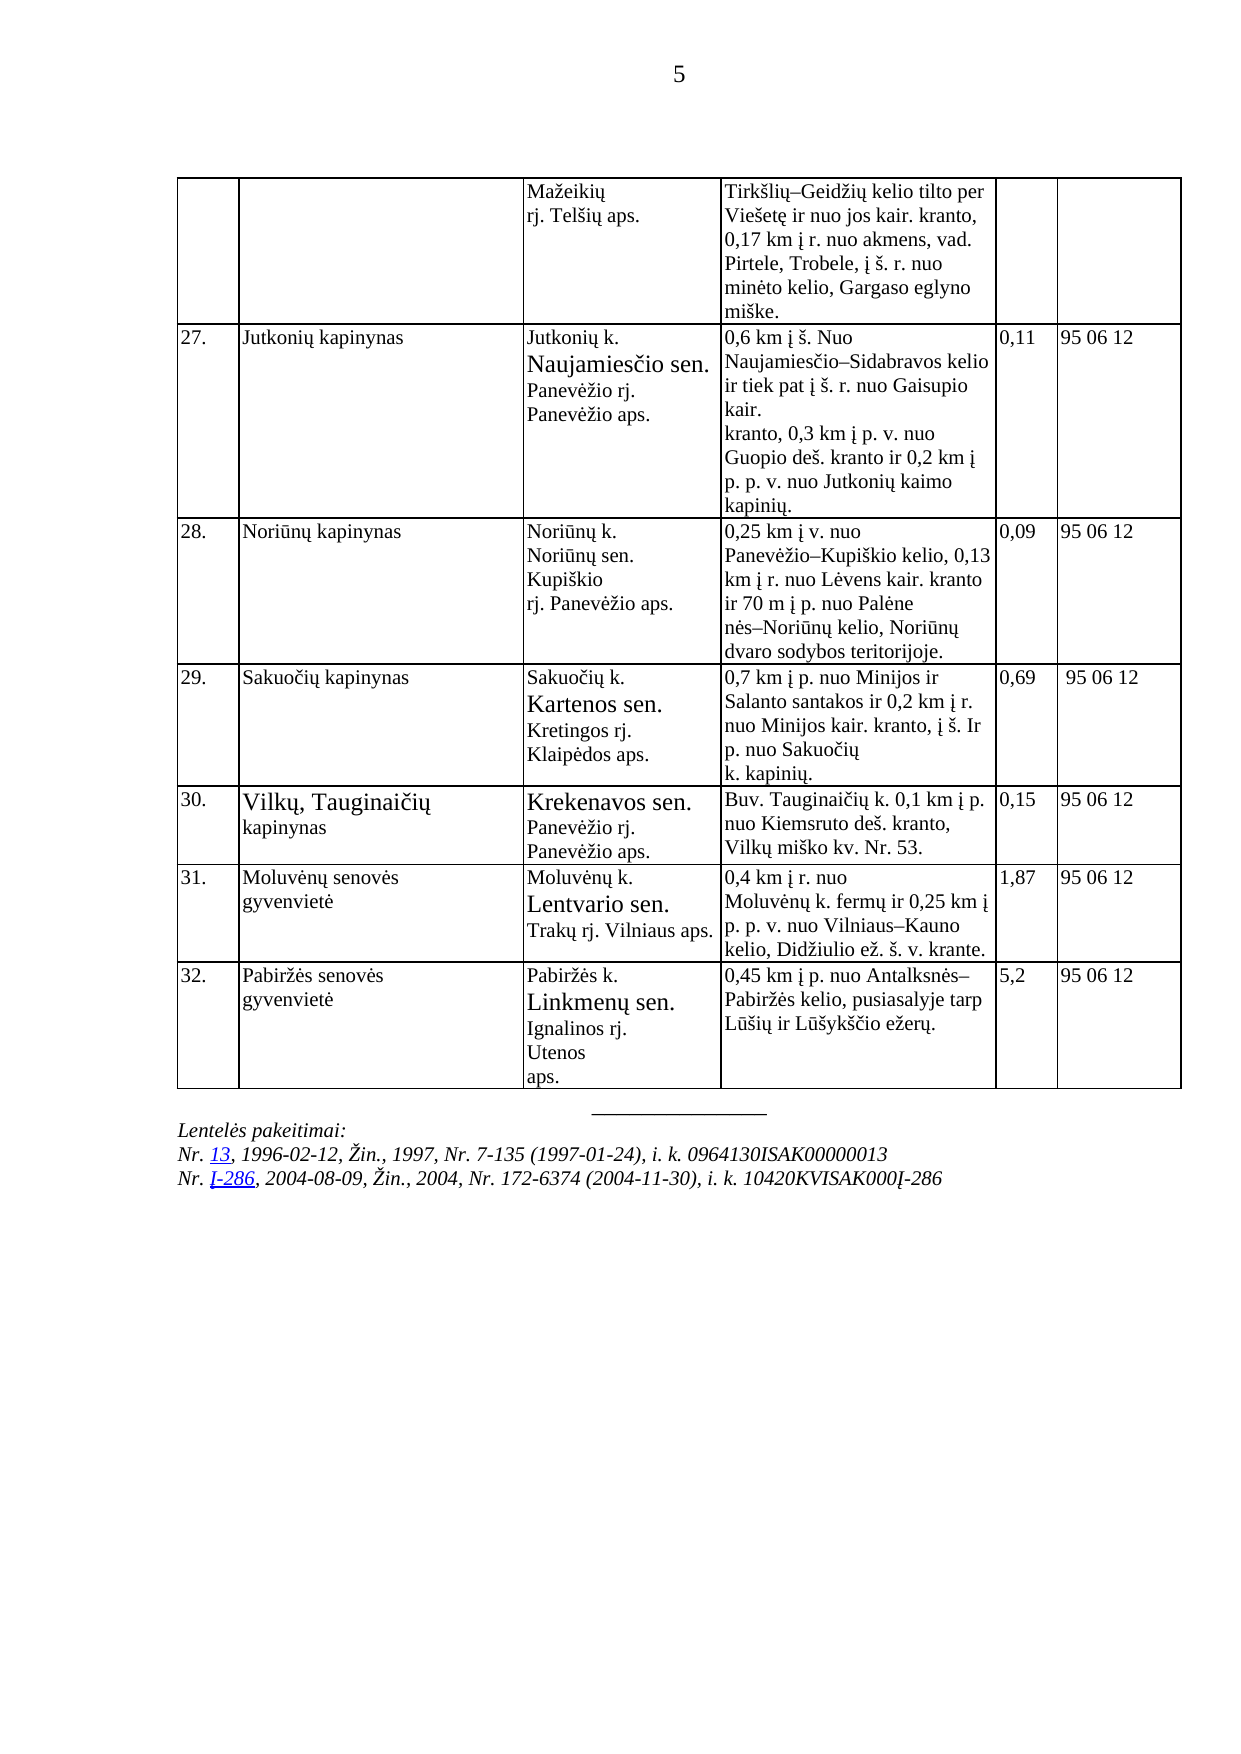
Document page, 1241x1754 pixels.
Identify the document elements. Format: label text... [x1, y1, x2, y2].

table_cell Krekenavos sen. Panevėžio rj. Panevėžio aps. [524, 787, 720, 863]
table_cell [178, 179, 238, 323]
table_cell Buv. Tauginaičių k. 0,1 km į p. nuo Kiemsruto deš. kranto, Vilkų miško kv. Nr. 53. [722, 787, 995, 863]
table_cell 95 06 12 [1058, 963, 1180, 1088]
table_cell Sakuočių kapinynas [240, 665, 523, 785]
table_cell 0,7 km į p. nuo Minijos ir Salanto santakos ir 0,2 km į r. nuo Minijos kair. kranto, į š. Ir p. nuo Sakuočių k. kapinių. [722, 665, 995, 785]
table_cell 28. [178, 519, 238, 663]
table_cell 95 06 12 [1058, 865, 1180, 961]
table_cell 31. [178, 865, 238, 961]
text Nr. 13, 1996-02-12, Žin., 1997, Nr. 7-135 (1997-01-24), i. k. 0964130ISAK00000013 [177, 1142, 1181, 1166]
table_cell Noriūnų k. Noriūnų sen. Kupiškio rj. Panevėžio aps. [524, 519, 720, 663]
table_cell 95 06 12 [1058, 325, 1180, 517]
table_cell Pabiržės senovės gyvenvietė [240, 963, 523, 1088]
table_cell 5,2 [997, 963, 1057, 1088]
table_cell Jutkonių k. Naujamiesčio sen. Panevėžio rj. Panevėžio aps. [524, 325, 720, 517]
text ______________ [177, 1089, 1181, 1118]
table_cell 29. [178, 665, 238, 785]
table_cell [240, 179, 523, 323]
table_cell [997, 179, 1057, 323]
table_cell 95 06 12 [1058, 665, 1180, 785]
table_cell 95 06 12 [1058, 787, 1180, 863]
table_cell Mažeikių rj. Telšių aps. [524, 179, 720, 323]
text Lentelės pakeitimai: [177, 1118, 1181, 1142]
table_cell Jutkonių kapinynas [240, 325, 523, 517]
table_cell Moluvėnų senovės gyvenvietė [240, 865, 523, 961]
table_cell 95 06 12 [1058, 519, 1180, 663]
table_cell Vilkų, Tauginaičių kapinynas [240, 787, 523, 863]
table_cell Pabiržės k. Linkmenų sen. Ignalinos rj. Utenos aps. [524, 963, 720, 1088]
table_cell 0,4 km į r. nuo Moluvėnų k. fermų ir 0,25 km į p. p. v. nuo Vilniaus–Kauno kelio, Didžiulio ež. š. v. krante. [722, 865, 995, 961]
table_cell 1,87 [997, 865, 1057, 961]
table_cell Tirkšlių–Geidžių kelio tilto per Viešetę ir nuo jos kair. kranto, 0,17 km į r. nuo akmens, vad. Pirtele, Trobele, į š. r. nuo minėto kelio, Gargaso eglyno miške. [722, 179, 995, 323]
table_cell 0,11 [997, 325, 1057, 517]
table_cell Moluvėnų k. Lentvario sen. Trakų rj. Vilniaus aps. [524, 865, 720, 961]
table_cell 30. [178, 787, 238, 863]
table_cell [1058, 179, 1180, 323]
table_cell Noriūnų kapinynas [240, 519, 523, 663]
table_cell 0,15 [997, 787, 1057, 863]
table_cell 0,45 km į p. nuo Antalksnės–Pabiržės kelio, pusiasalyje tarp Lūšių ir Lūšykščio ežerų. [722, 963, 995, 1088]
table_cell 32. [178, 963, 238, 1088]
table_cell Sakuočių k. Kartenos sen. Kretingos rj. Klaipėdos aps. [524, 665, 720, 785]
text Nr. Į-286, 2004-08-09, Žin., 2004, Nr. 172-6374 (2004-11-30), i. k. 10420KVISAK000Į-286 [177, 1166, 1181, 1190]
table_cell 0,69 [997, 665, 1057, 785]
table_cell 0,25 km į v. nuo Panevėžio–Kupiškio kelio, 0,13 km į r. nuo Lėvens kair. kranto ir 70 m į p. nuo Palėne nės–Noriūnų kelio, Noriūnų dvaro sodybos teritorijoje. [722, 519, 995, 663]
table_cell 0,09 [997, 519, 1057, 663]
table_cell 0,6 km į š. Nuo Naujamiesčio–Sidabravos kelio ir tiek pat į š. r. nuo Gaisupio kair. kranto, 0,3 km į p. v. nuo Guopio deš. kranto ir 0,2 km į p. p. v. nuo Jutkonių kaimo kapinių. [722, 325, 995, 517]
table_cell 27. [178, 325, 238, 517]
